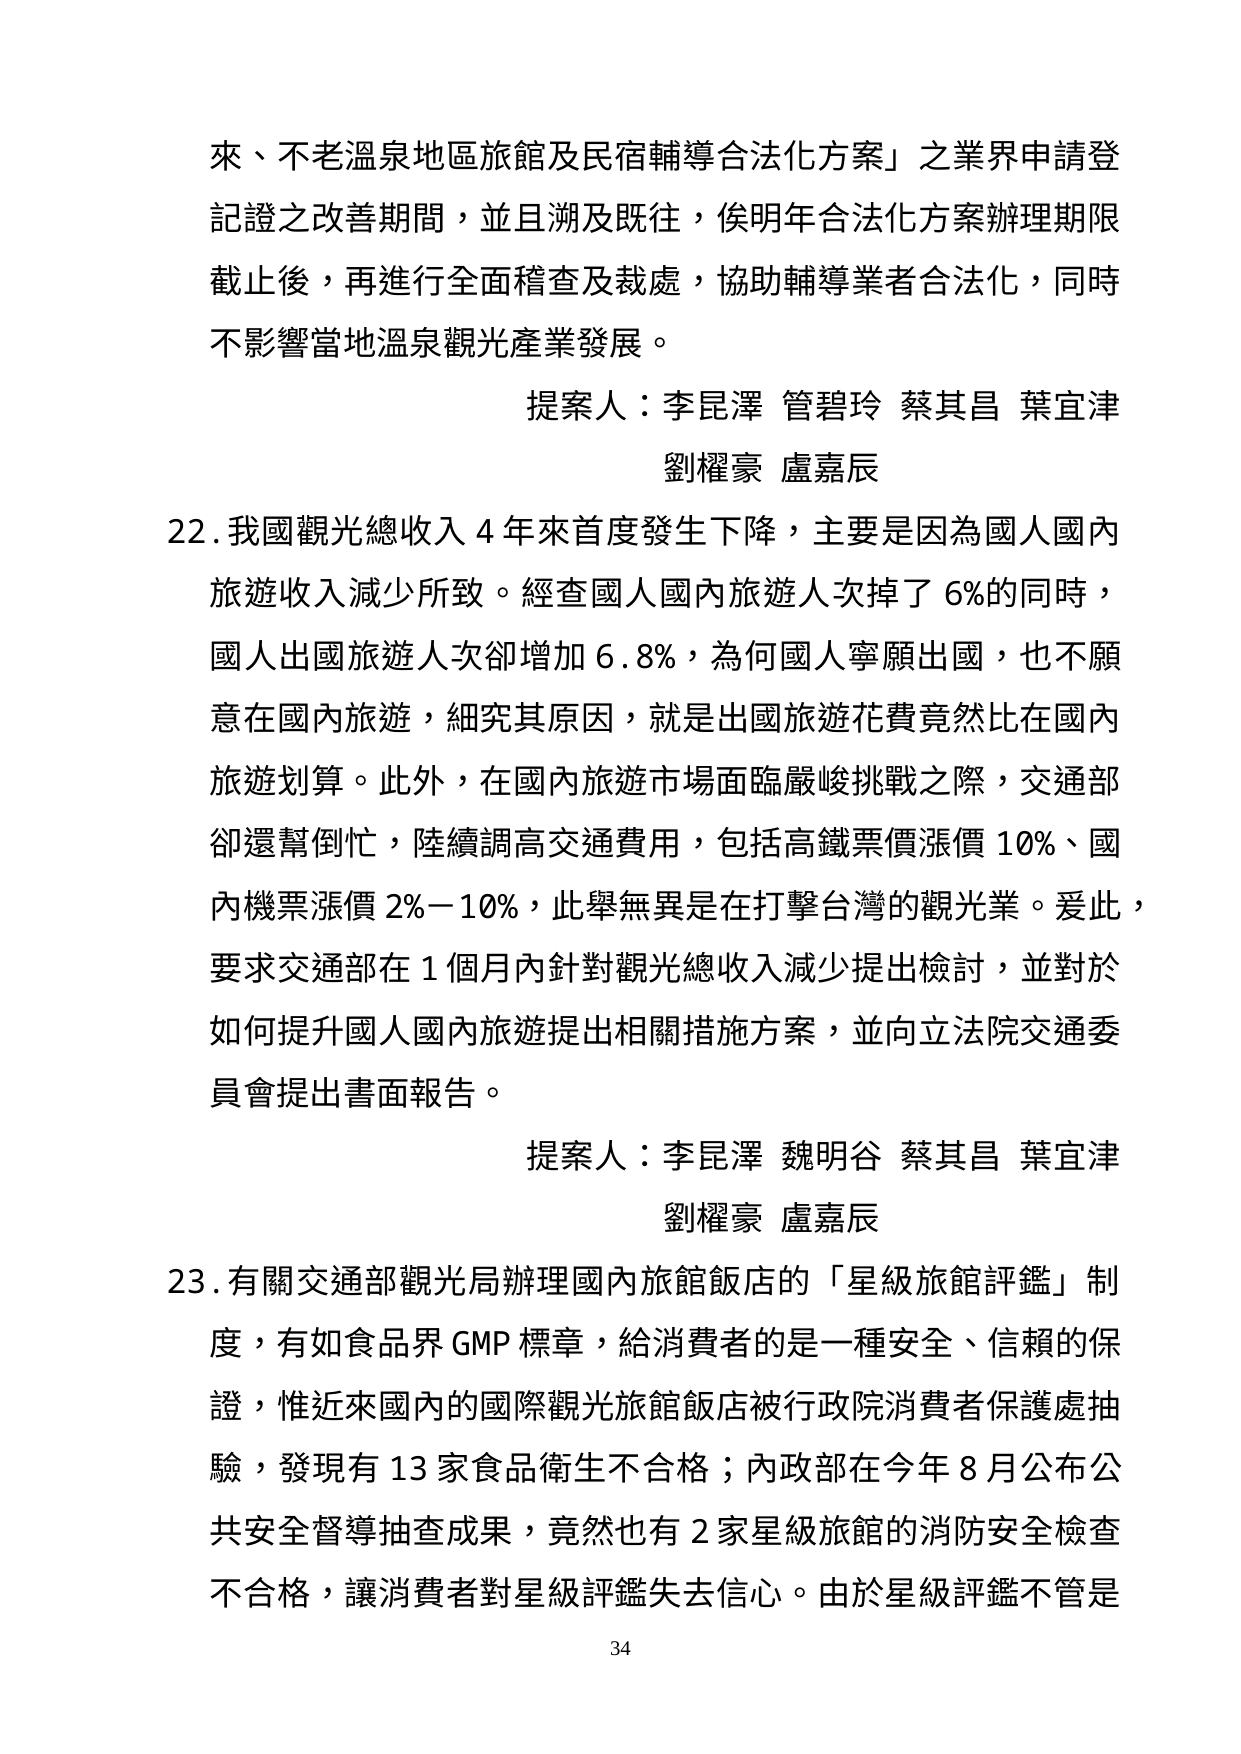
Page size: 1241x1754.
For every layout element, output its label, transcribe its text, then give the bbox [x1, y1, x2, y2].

text 來、不老溫泉地區旅館及民宿輔導合法化方案」之業界申請登記證之改善期間，並且溯及既往，俟明年合法化方案辦理期限截止後，再進行全面稽查及裁處，協助輔導業者合法化，同時不影響當地溫泉觀光產業發展。 [166, 112, 1122, 362]
text 23.有關交通部觀光局辦理國內旅館飯店的「星級旅館評鑑」制度，有如食品界GMP標章，給消費者的是一種安全、信賴的保證，惟近來國內的國際觀光旅館飯店被行政院消費者保護處抽驗，發現有13家食品衛生不合格；內政部在今年8月公布公共安全督導抽查成果，竟然也有2家星級旅館的消防安全檢查不合格，讓消費者對星級評鑑失去信心。由於星級評鑑不管是對國際或國內觀光客而言，都是旅遊、商務挑選飯店一個重要的參考依據，如果讓飯店星級評鑑發生像近來發生食品GMP標章崩解事件，對國內的觀光產業發展將會形成重大衝擊，因此，為確保消費者權益，以及維護國內觀光旅遊品質，要求交通部觀光局在1個月內，針對「星級旅館評鑑」制度的審核事項、標準重新檢討，並向立法院交通委員會提出書面報告。 [166, 1237, 1122, 1612]
text 提案人：李昆澤 魏明谷 蔡其昌 葉宜津劉櫂豪 盧嘉辰 [526, 1112, 1122, 1237]
text 提案人：李昆澤 管碧玲 蔡其昌 葉宜津劉櫂豪 盧嘉辰 [526, 362, 1122, 487]
text 22.我國觀光總收入4年來首度發生下降，主要是因為國人國內旅遊收入減少所致。經查國人國內旅遊人次掉了6%的同時，國人出國旅遊人次卻增加6.8%，為何國人寧願出國，也不願意在國內旅遊，細究其原因，就是出國旅遊花費竟然比在國內旅遊划算。此外，在國內旅遊市場面臨嚴峻挑戰之際，交通部卻還幫倒忙，陸續調高交通費用，包括高鐵票價漲價10%、國內機票漲價2%－10%，此舉無異是在打擊台灣的觀光業。爰此，要求交通部在1個月內針對觀光總收入減少提出檢討，並對於如何提升國人國內旅遊提出相關措施方案，並向立法院交通委員會提出書面報告。 [166, 487, 1122, 1112]
